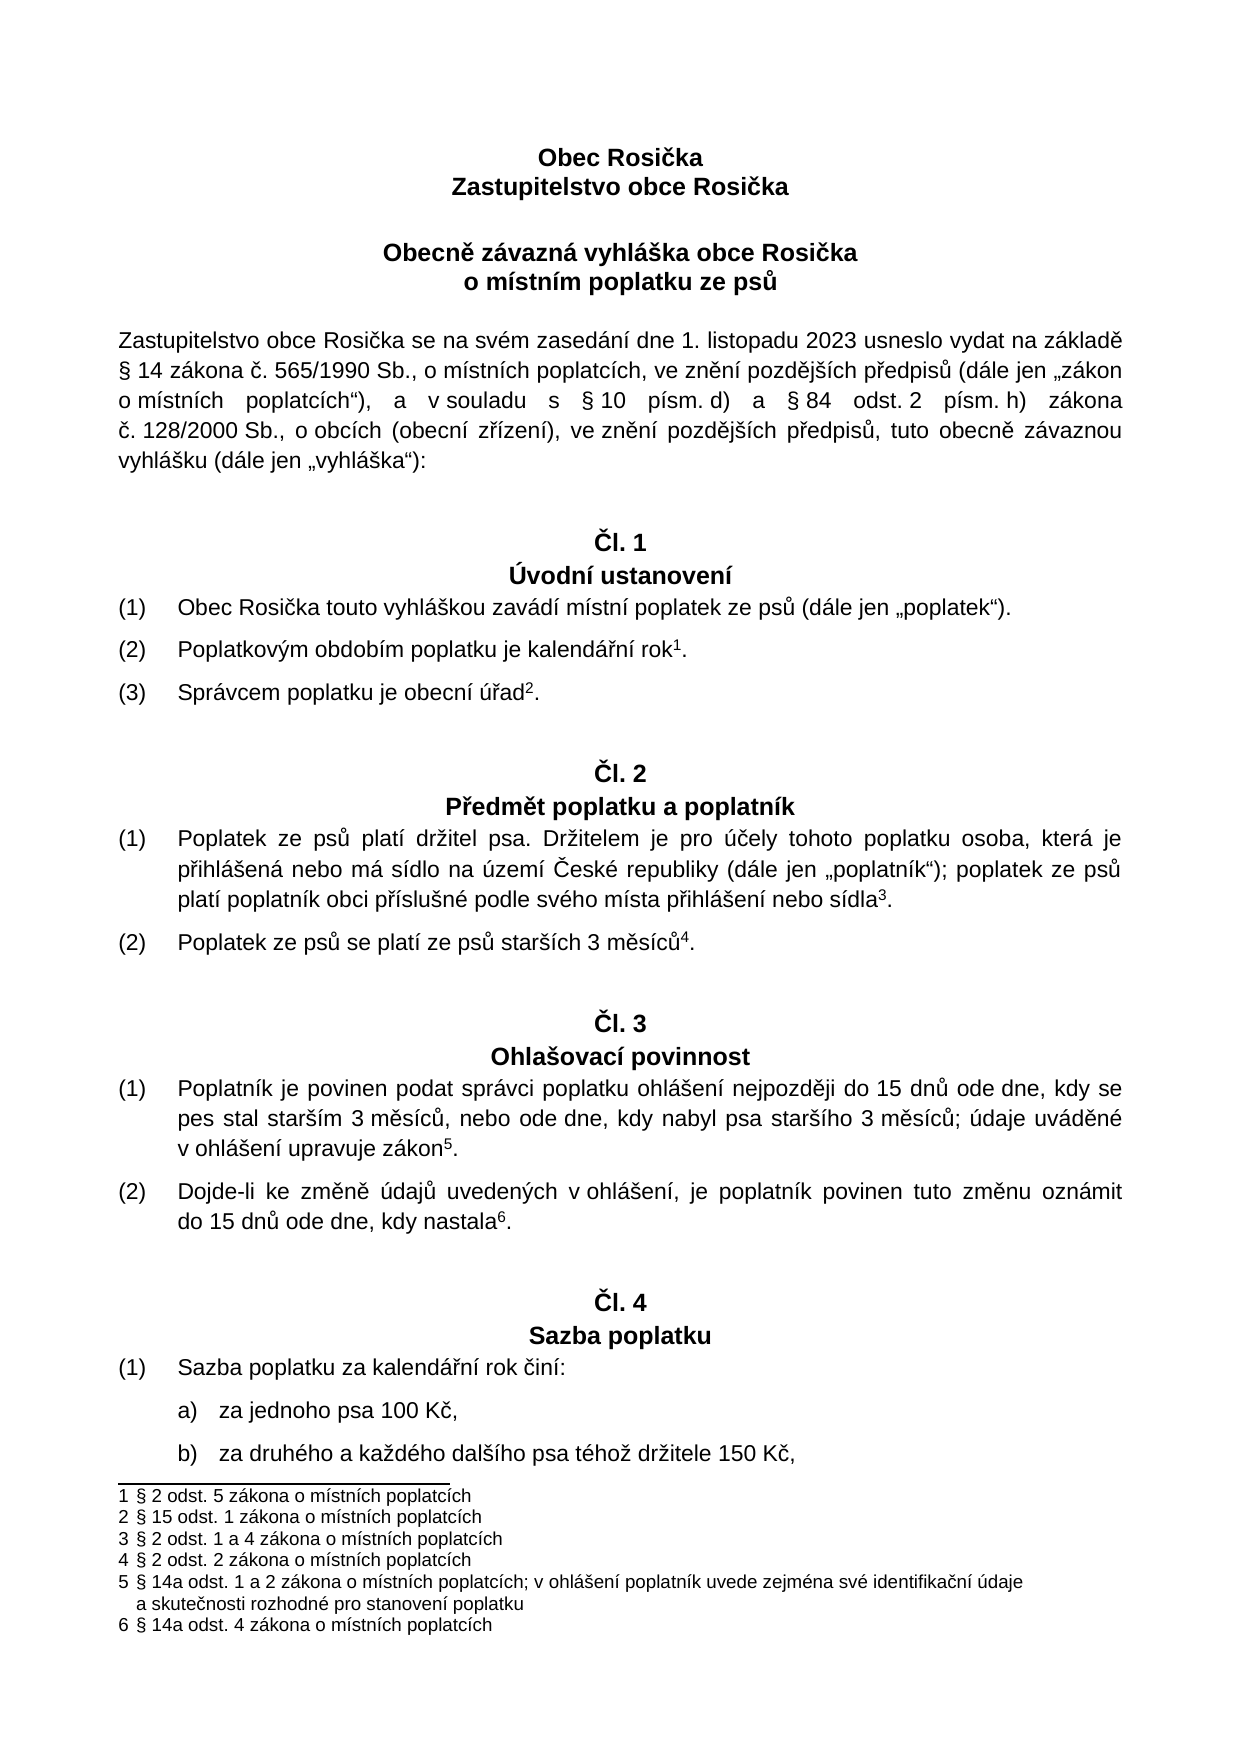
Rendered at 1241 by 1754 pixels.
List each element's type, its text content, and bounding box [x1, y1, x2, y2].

subtitle Čl. 4 Sazba poplatku [118, 1288, 1122, 1350]
list Správcem poplatku je obecní úřad. [118, 679, 1122, 706]
subtitle Obecně závazná vyhláška obce Rosička o místním poplatku ze psů [118, 238, 1122, 295]
subtitle Čl. 1 Úvodní ustanovení [118, 528, 1122, 589]
text Zastupitelstvo obce Rosička se na svém zasedání dne 1. listopadu 2023 usneslo vydat na základě § 14 zákona č. 565/1990 Sb., o místních poplatcích, ve znění pozdějších předpisů (dále jen „zákon o místních poplatcích“), a v souladu s § 10 písm. d) a § 84 odst. 2 písm. h) zákona č. 128/2000 Sb., o obcích (obecní zřízení), ve znění pozdějších předpisů, tuto obecně závaznou vyhlášku (dále jen „vyhláška“): [118, 327, 1122, 474]
list § 14a odst. 4 zákona o místních poplatcích [118, 1614, 1122, 1635]
subtitle Čl. 2 Předmět poplatku a poplatník [118, 759, 1122, 821]
list Sazba poplatku za kalendářní rok činí: [118, 1354, 1122, 1381]
list § 2 odst. 2 zákona o místních poplatcích [118, 1549, 1122, 1571]
list § 2 odst. 5 zákona o místních poplatcích [118, 1484, 1122, 1506]
list § 14a odst. 1 a 2 zákona o místních poplatcích; v ohlášení poplatník uvede zejména své identifikační údaje a skutečnosti rozhodné pro stanovení poplatku [118, 1571, 1122, 1614]
list Dojde-li ke změně údajů uvedených v ohlášení, je poplatník povinen tuto změnu oznámit do 15 dnů ode dne, kdy nastala. [118, 1178, 1122, 1234]
list Poplatek ze psů platí držitel psa. Držitelem je pro účely tohoto poplatku osoba, která je přihlášená nebo má sídlo na území České republiky (dále jen „poplatník“); poplatek ze psů platí poplatník obci příslušné podle svého místa přihlášení nebo sídla. [118, 825, 1122, 912]
list Poplatek ze psů se platí ze psů starších 3 měsíců. [118, 928, 1122, 955]
subtitle Čl. 3 Ohlašovací povinnost [118, 1009, 1122, 1071]
list za druhého a každého dalšího psa téhož držitele 150 Kč, [177, 1440, 1122, 1466]
list § 2 odst. 1 a 4 zákona o místních poplatcích [118, 1528, 1122, 1549]
list Poplatník je povinen podat správci poplatku ohlášení nejpozději do 15 dnů ode dne, kdy se pes stal starším 3 měsíců, nebo ode dne, kdy nabyl psa staršího 3 měsíců; údaje uváděné v ohlášení upravuje zákon. [118, 1075, 1122, 1162]
list za jednoho psa 100 Kč, [177, 1397, 1122, 1423]
list Poplatkovým obdobím poplatku je kalendářní rok. [118, 636, 1122, 663]
list § 15 odst. 1 zákona o místních poplatcích [118, 1506, 1122, 1528]
list Obec Rosička touto vyhláškou zavádí místní poplatek ze psů (dále jen „poplatek“). [118, 594, 1122, 620]
text Obec Rosička Zastupitelstvo obce Rosička [118, 143, 1122, 201]
